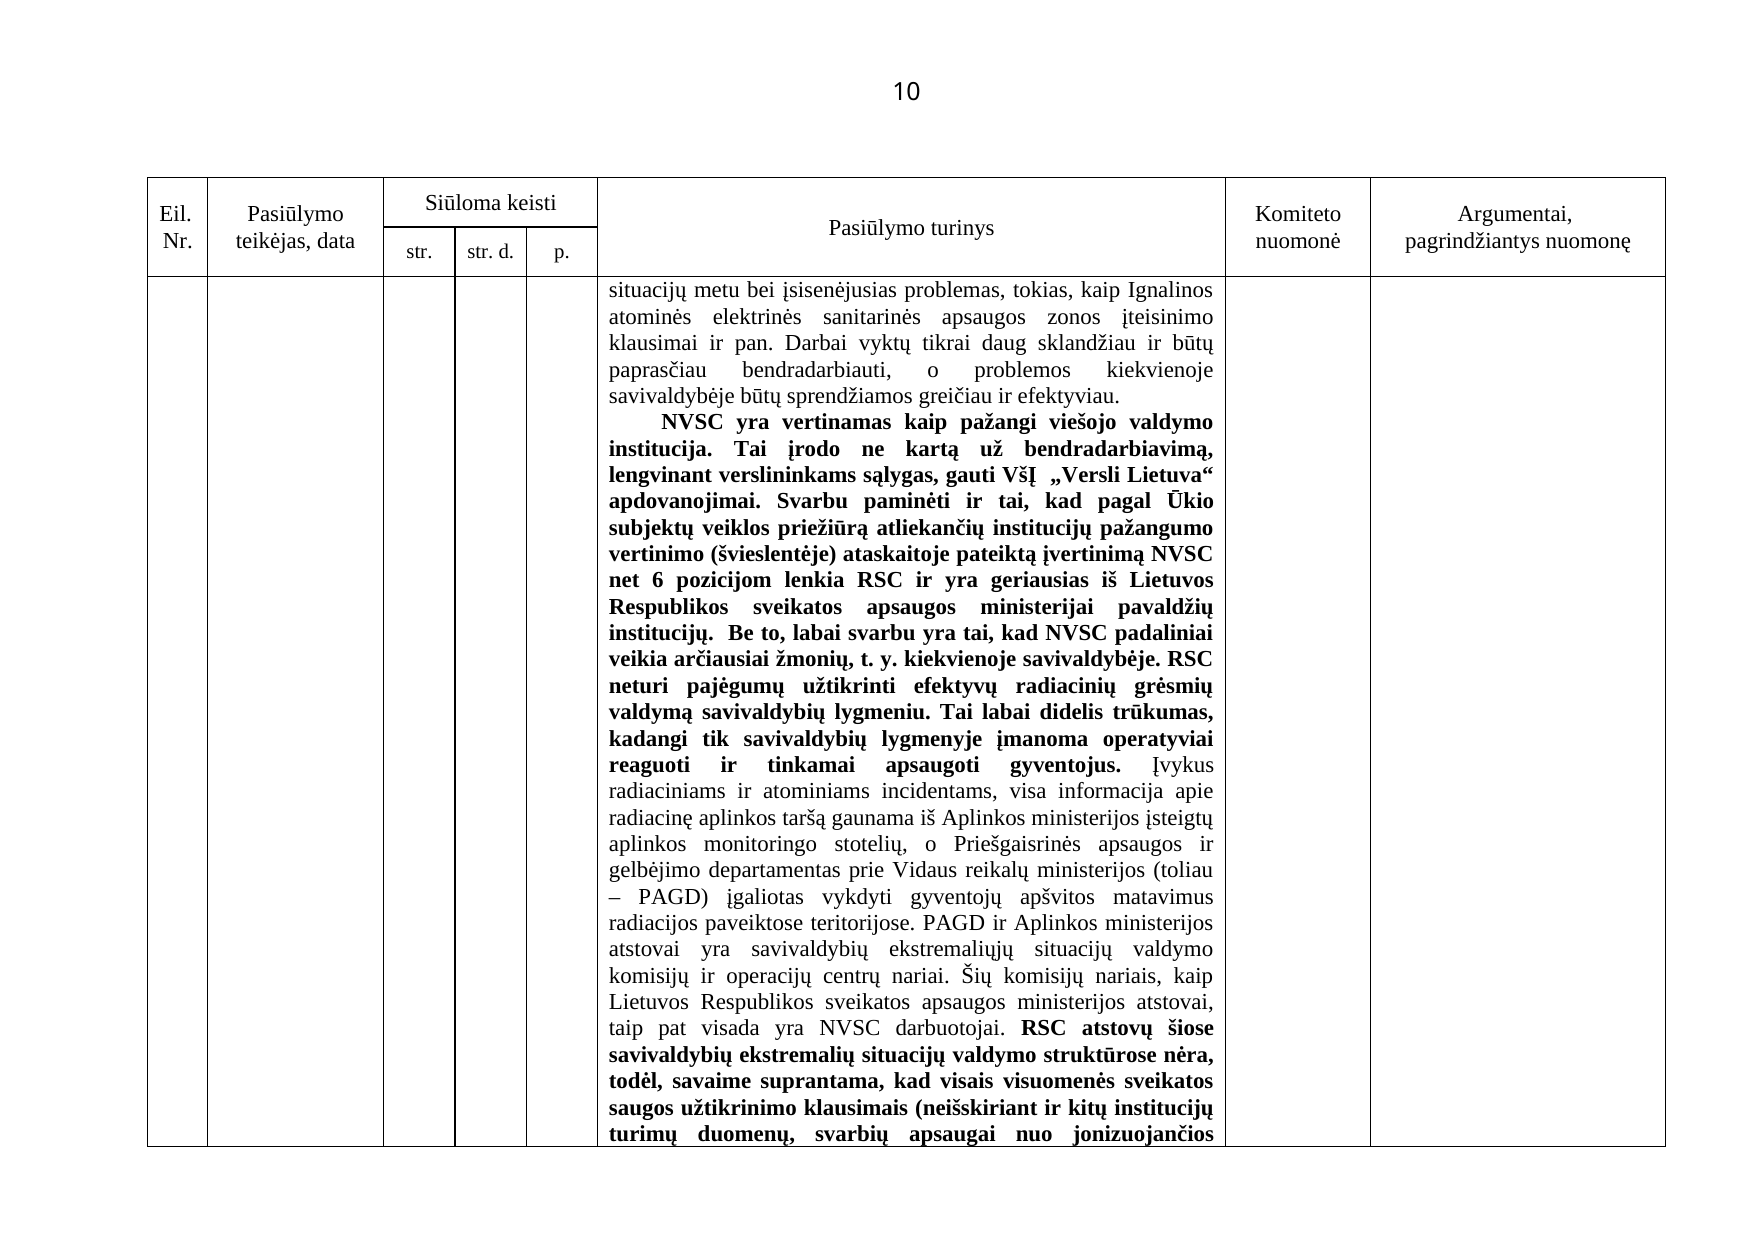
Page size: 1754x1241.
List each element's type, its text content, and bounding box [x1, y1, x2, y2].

table_header Siūloma keisti [384, 178, 597, 226]
table_cell [1226, 277, 1370, 1146]
table_header Argumentai, pagrindžiantys nuomonę [1371, 178, 1665, 276]
table_cell p. [527, 228, 597, 276]
table_header Pasiūlymo teikėjas, data [208, 178, 383, 276]
table_cell str. d. [456, 228, 526, 276]
table_cell [208, 277, 383, 1146]
table_cell situacijų metu bei įsisenėjusias problemas, tokias, kaip Ignalinos atominės elektrinės sanitarinės apsaugos zonos įteisinimo klausimai ir pan. Darbai vyktų tikrai daug sklandžiau ir būtų paprasčiau bendradarbiauti, o problemos kiekvienoje savivaldybėje būtų sprendžiamos greičiau ir efektyviau. NVSC yra vertinamas kaip pažangi viešojo valdymo institucija. Tai įrodo ne kartą už bendradarbiavimą, lengvinant verslininkams sąlygas, gauti VšĮ „Versli Lietuva“ apdovanojimai. Svarbu paminėti ir tai, kad pagal Ūkio subjektų veiklos priežiūrą atliekančių institucijų pažangumo vertinimo (švieslentėje) ataskaitoje pateiktą įvertinimą NVSC net 6 pozicijom lenkia RSC ir yra geriausias iš Lietuvos Respublikos sveikatos apsaugos ministerijai pavaldžių institucijų. Be to, labai svarbu yra tai, kad NVSC padaliniai veikia arčiausiai žmonių, t. y. kiekvienoje savivaldybėje. RSC neturi pajėgumų užtikrinti efektyvų radiacinių grėsmių valdymą savivaldybių lygmeniu. Tai labai didelis trūkumas, kadangi tik savivaldybių lygmenyje įmanoma operatyviai reaguoti ir tinkamai apsaugoti gyventojus. Įvykus radiaciniams ir atominiams incidentams, visa informacija apie radiacinę aplinkos taršą gaunama iš Aplinkos ministerijos įsteigtų aplinkos monitoringo stotelių, o Priešgaisrinės apsaugos ir gelbėjimo departamentas prie Vidaus reikalų ministerijos (toliau – PAGD) įgaliotas vykdyti gyventojų apšvitos matavimus radiacijos paveiktose teritorijose. PAGD ir Aplinkos ministerijos atstovai yra savivaldybių ekstremaliųjų situacijų valdymo komisijų ir operacijų centrų nariai. Šių komisijų nariais, kaip Lietuvos Respublikos sveikatos apsaugos ministerijos atstovai, taip pat visada yra NVSC darbuotojai. RSC atstovų šiose savivaldybių ekstremalių situacijų valdymo struktūrose nėra, todėl, savaime suprantama, kad visais visuomenės sveikatos saugos užtikrinimo klausimais (neišskiriant ir kitų institucijų turimų duomenų, svarbių apsaugai nuo jonizuojančios [598, 277, 1225, 1146]
table_header Pasiūlymo turinys [598, 178, 1225, 276]
table_cell [1371, 277, 1665, 1146]
table_cell [527, 277, 597, 1146]
table_cell [456, 277, 526, 1146]
table_cell str. [384, 228, 454, 276]
table_cell [148, 277, 207, 1146]
table_cell [384, 277, 454, 1146]
table_header Komiteto nuomonė [1226, 178, 1370, 276]
table_header Eil. Nr. [148, 178, 207, 276]
